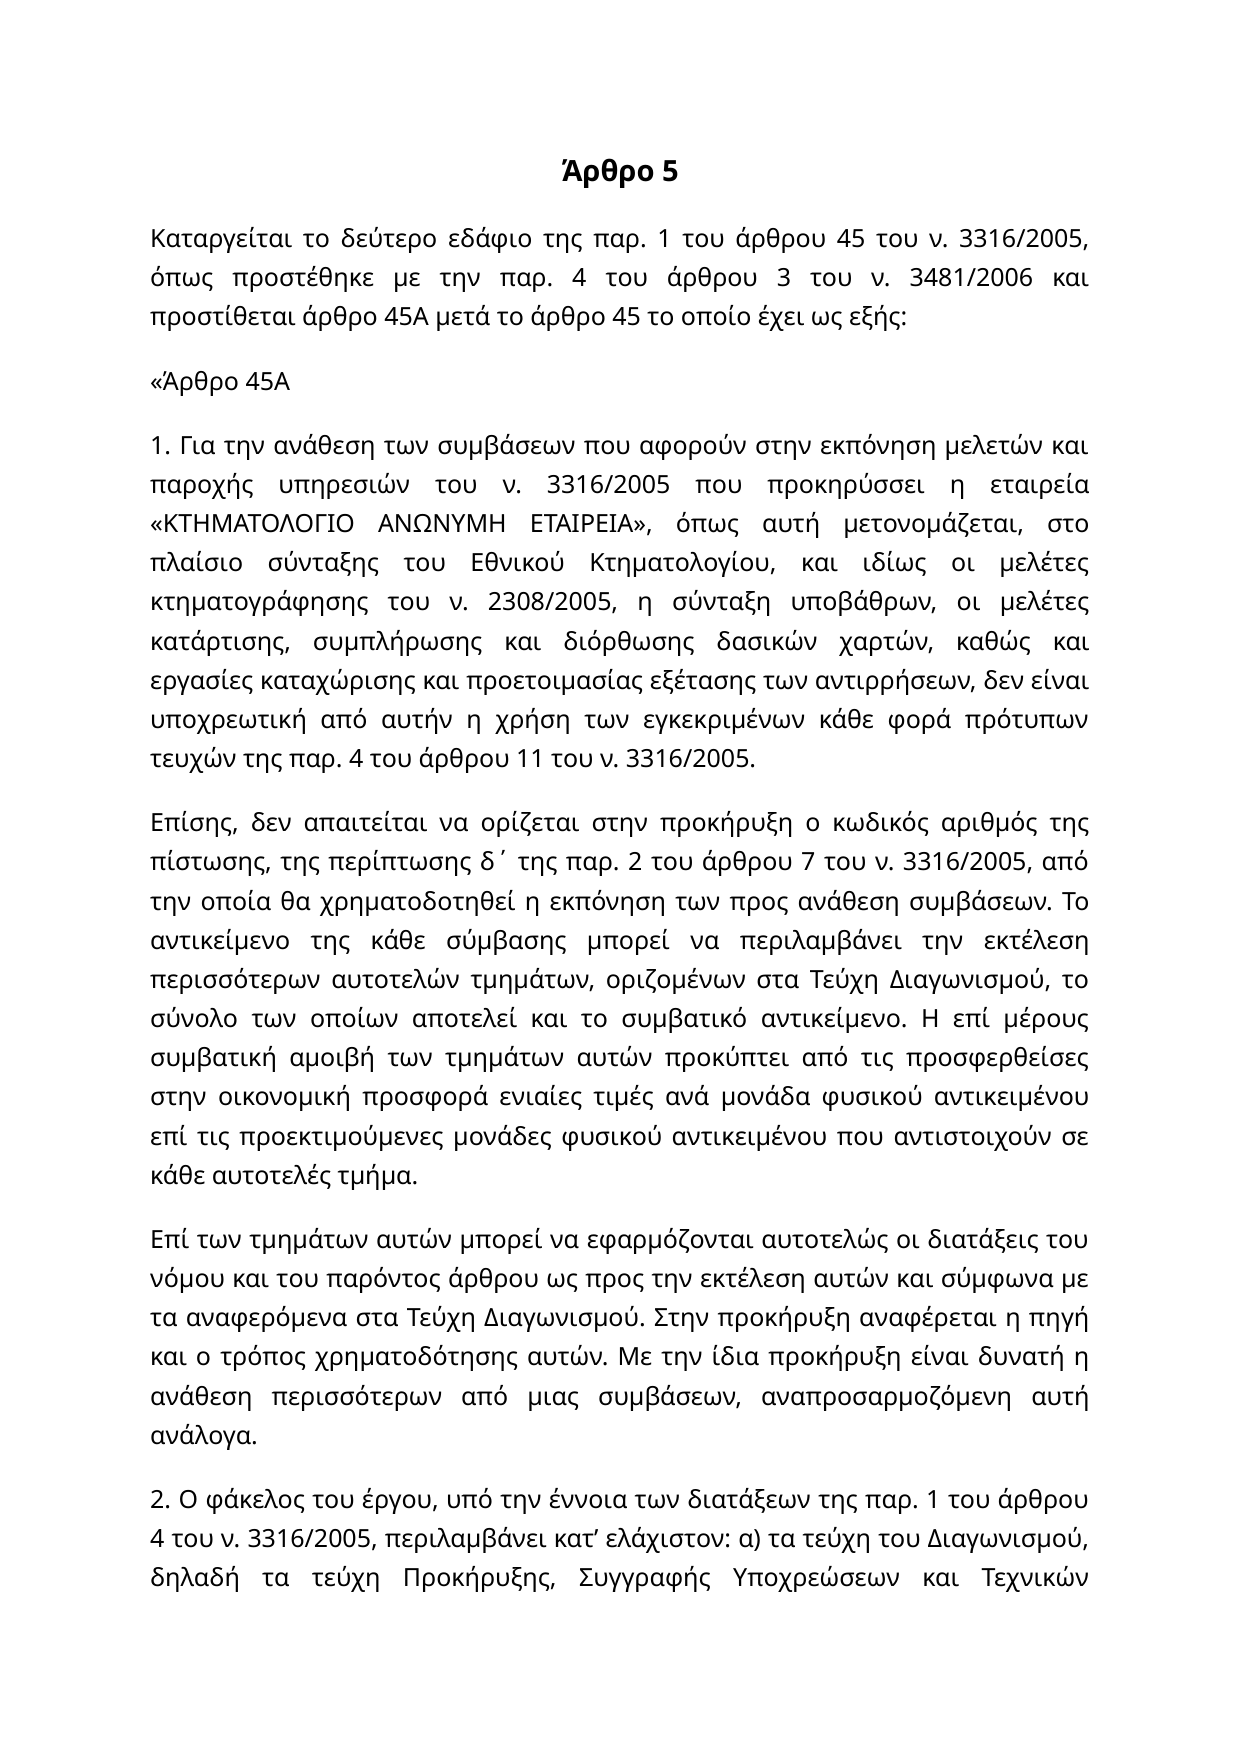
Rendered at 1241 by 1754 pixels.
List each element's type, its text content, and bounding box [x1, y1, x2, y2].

text 1. Για την ανάθεση των συμβάσεων που αφορούν στην εκπόνηση μελετών και παροχής υπηρεσιών του ν. 3316/2005 που προκηρύσσει η εταιρεία «ΚΤΗΜΑΤΟΛΟΓΙΟ ΑΝΩΝΥΜΗ ΕΤΑΙΡΕΙΑ», όπως αυτή μετονομάζεται, στο πλαίσιο σύνταξης του Εθνικού Κτηματολογίου, και ιδίως οι μελέτες κτηματογράφησης του ν. 2308/2005, η σύνταξη υποβάθρων, οι μελέτες κατάρτισης, συμπλήρωσης και διόρθωσης δασικών χαρτών, καθώς και εργασίες καταχώρισης και προετοιμασίας εξέτασης των αντιρρήσεων, δεν είναι υποχρεωτική από αυτήν η χρήση των εγκεκριμένων κάθε φορά πρότυπων τευχών της παρ. 4 του άρθρου 11 του ν. 3316/2005. [150, 427, 1090, 775]
text Καταργείται το δεύτερο εδάφιο της παρ. 1 του άρθρου 45 του ν. 3316/2005, όπως προστέθηκε με την παρ. 4 του άρθρου 3 του ν. 3481/2006 και προστίθεται άρθρο 45Α μετά το άρθρο 45 το οποίο έχει ως εξής: [150, 221, 1090, 333]
text Επί των τμημάτων αυτών μπορεί να εφαρμόζονται αυτοτελώς οι διατάξεις του νόμου και του παρόντος άρθρου ως προς την εκτέλεση αυτών και σύμφωνα με τα αναφερόμενα στα Τεύχη Διαγωνισμού. Στην προκήρυξη αναφέρεται η πηγή και ο τρόπος χρηματοδότησης αυτών. Με την ίδια προκήρυξη είναι δυνατή η ανάθεση περισσότερων από μιας συμβάσεων, αναπροσαρμοζόμενη αυτή ανάλογα. [150, 1221, 1090, 1451]
text «Άρθρο 45Α [150, 363, 1090, 397]
text Επίσης, δεν απαιτείται να ορίζεται στην προκήρυξη ο κωδικός αριθμός της πίστωσης, της περίπτωσης δ΄ της παρ. 2 του άρθρου 7 του ν. 3316/2005, από την οποία θα χρηματοδοτηθεί η εκπόνηση των προς ανάθεση συμβάσεων. Το αντικείμενο της κάθε σύμβασης μπορεί να περιλαμβάνει την εκτέλεση περισσότερων αυτοτελών τμημάτων, οριζομένων στα Τεύχη Διαγωνισμού, το σύνολο των οποίων αποτελεί και το συμβατικό αντικείμενο. Η επί μέρους συμβατική αμοιβή των τμημάτων αυτών προκύπτει από τις προσφερθείσες στην οικονομική προσφορά ενιαίες τιμές ανά μονάδα φυσικού αντικειμένου επί τις προεκτιμούμενες μονάδες φυσικού αντικειμένου που αντιστοιχούν σε κάθε αυτοτελές τμήμα. [150, 805, 1090, 1191]
subtitle Άρθρο 5 [150, 150, 1090, 190]
text 2. Ο φάκελος του έργου, υπό την έννοια των διατάξεων της παρ. 1 του άρθρου 4 του ν. 3316/2005, περιλαμβάνει κατ’ ελάχιστον: α) τα τεύχη του Διαγωνισμού, δηλαδή τα τεύχη Προκήρυξης, Συγγραφής Υποχρεώσεων και Τεχνικών [150, 1481, 1090, 1594]
